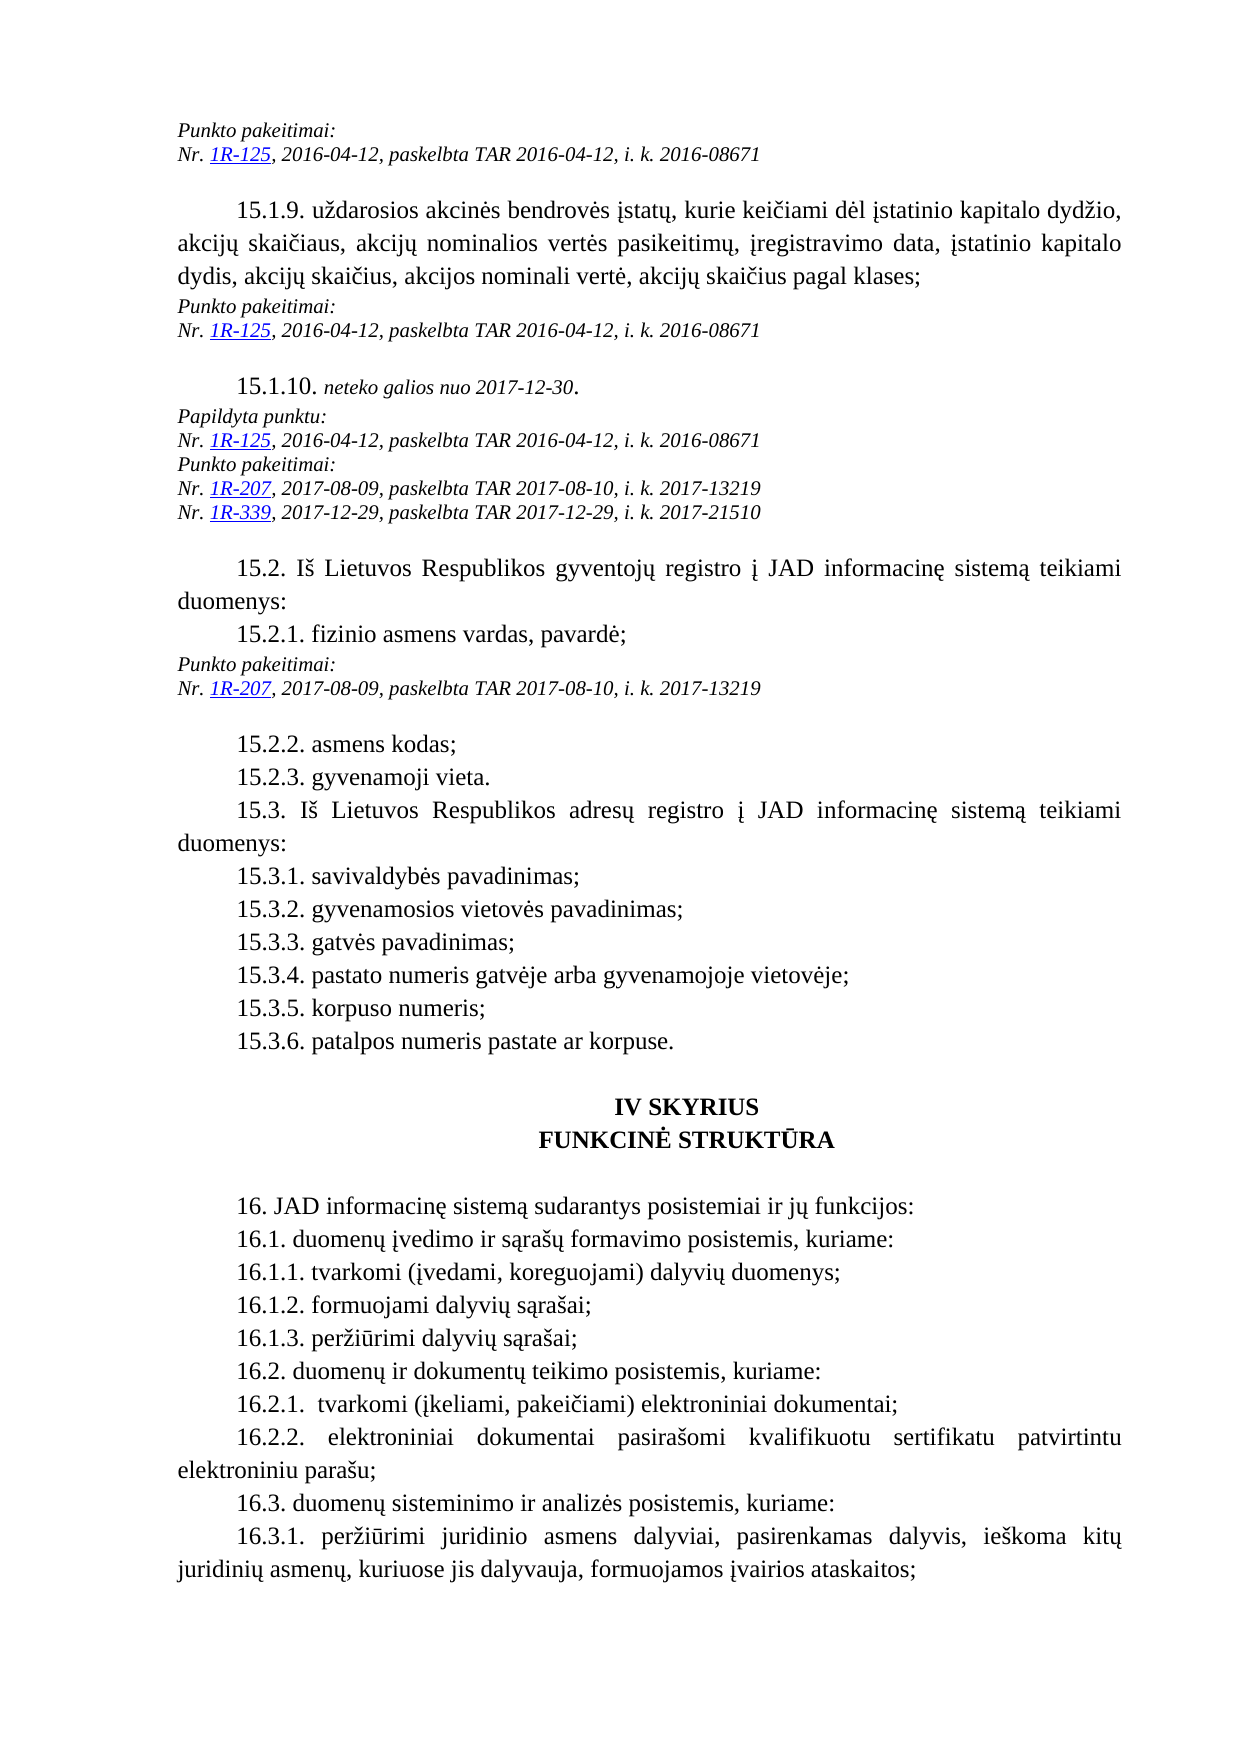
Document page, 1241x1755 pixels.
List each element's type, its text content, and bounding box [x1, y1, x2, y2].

text 15.3.4. pastato numeris gatvėje arba gyvenamojoje vietovėje; [236, 960, 1122, 989]
text Punkto pakeitimai: [177, 652, 1122, 676]
text Nr. 1R-207, 2017-08-09, paskelbta TAR 2017-08-10, i. k. 2017-13219 [177, 676, 1122, 700]
text 15.2.2. asmens kodas; [236, 729, 1122, 758]
text 16.1. duomenų įvedimo ir sąrašų formavimo posistemis, kuriame: [177, 1224, 1122, 1253]
text 16.3.1. peržiūrimi juridinio asmens dalyviai, pasirenkamas dalyvis, ieškoma kitų juridinių asmenų, kuriuose jis dalyvauja, formuojamos įvairios ataskaitos; [177, 1521, 1122, 1583]
text 16.2. duomenų ir dokumentų teikimo posistemis, kuriame: [177, 1356, 1122, 1385]
text 15.2. Iš Lietuvos Respublikos gyventojų registro į JAD informacinę sistemą teikiami duomenys: [177, 553, 1122, 615]
text 15.3.5. korpuso numeris; [236, 993, 1122, 1022]
text 16.1.3. peržiūrimi dalyvių sąrašai; [177, 1323, 1122, 1352]
text 15.2.3. gyvenamoji vieta. [236, 762, 1122, 791]
text 16.1.1. tvarkomi (įvedami, koreguojami) dalyvių duomenys; [177, 1257, 1122, 1286]
text 16.3. duomenų sisteminimo ir analizės posistemis, kuriame: [177, 1488, 1122, 1517]
text Papildyta punktu: [177, 404, 1122, 428]
text 15.3.2. gyvenamosios vietovės pavadinimas; [236, 894, 1122, 923]
text 15.3. Iš Lietuvos Respublikos adresų registro į JAD informacinę sistemą teikiami duomenys: [177, 795, 1122, 857]
text 16.2.1. tvarkomi (įkeliami, pakeičiami) elektroniniai dokumentai; [177, 1389, 1122, 1418]
text 15.3.6. patalpos numeris pastate ar korpuse. [236, 1026, 1122, 1055]
text 15.2.1. fizinio asmens vardas, pavardė; [177, 619, 1122, 648]
text Nr. 1R-125, 2016-04-12, paskelbta TAR 2016-04-12, i. k. 2016-08671 [177, 318, 1122, 342]
text Nr. 1R-207, 2017-08-09, paskelbta TAR 2017-08-10, i. k. 2017-13219 [177, 476, 1122, 500]
text IV SKYRIUS [177, 1092, 1122, 1121]
text 15.1.9. uždarosios akcinės bendrovės įstatų, kurie keičiami dėl įstatinio kapitalo dydžio, akcijų skaičiaus, akcijų nominalios vertės pasikeitimų, įregistravimo data, įstatinio kapitalo dydis, akcijų skaičius, akcijos nominali vertė, akcijų skaičius pagal klases; [177, 195, 1122, 290]
text Punkto pakeitimai: [177, 294, 1122, 318]
text 16. JAD informacinę sistemą sudarantys posistemiai ir jų funkcijos: [177, 1191, 1122, 1220]
text 15.3.1. savivaldybės pavadinimas; [236, 861, 1122, 890]
text Nr. 1R-125, 2016-04-12, paskelbta TAR 2016-04-12, i. k. 2016-08671 [177, 428, 1122, 452]
text 16.1.2. formuojami dalyvių sąrašai; [177, 1290, 1122, 1319]
text Nr. 1R-125, 2016-04-12, paskelbta TAR 2016-04-12, i. k. 2016-08671 [177, 142, 1122, 166]
text Punkto pakeitimai: [177, 118, 1122, 142]
text FUNKCINĖ STRUKTŪRA [177, 1125, 1122, 1154]
text 16.2.2. elektroniniai dokumentai pasirašomi kvalifikuotu sertifikatu patvirtintu elektroniniu parašu; [177, 1422, 1122, 1484]
text Nr. 1R-339, 2017-12-29, paskelbta TAR 2017-12-29, i. k. 2017-21510 [177, 500, 1122, 524]
text 15.1.10. neteko galios nuo 2017-12-30. [177, 371, 1122, 400]
text Punkto pakeitimai: [177, 452, 1122, 476]
text 15.3.3. gatvės pavadinimas; [236, 927, 1122, 956]
